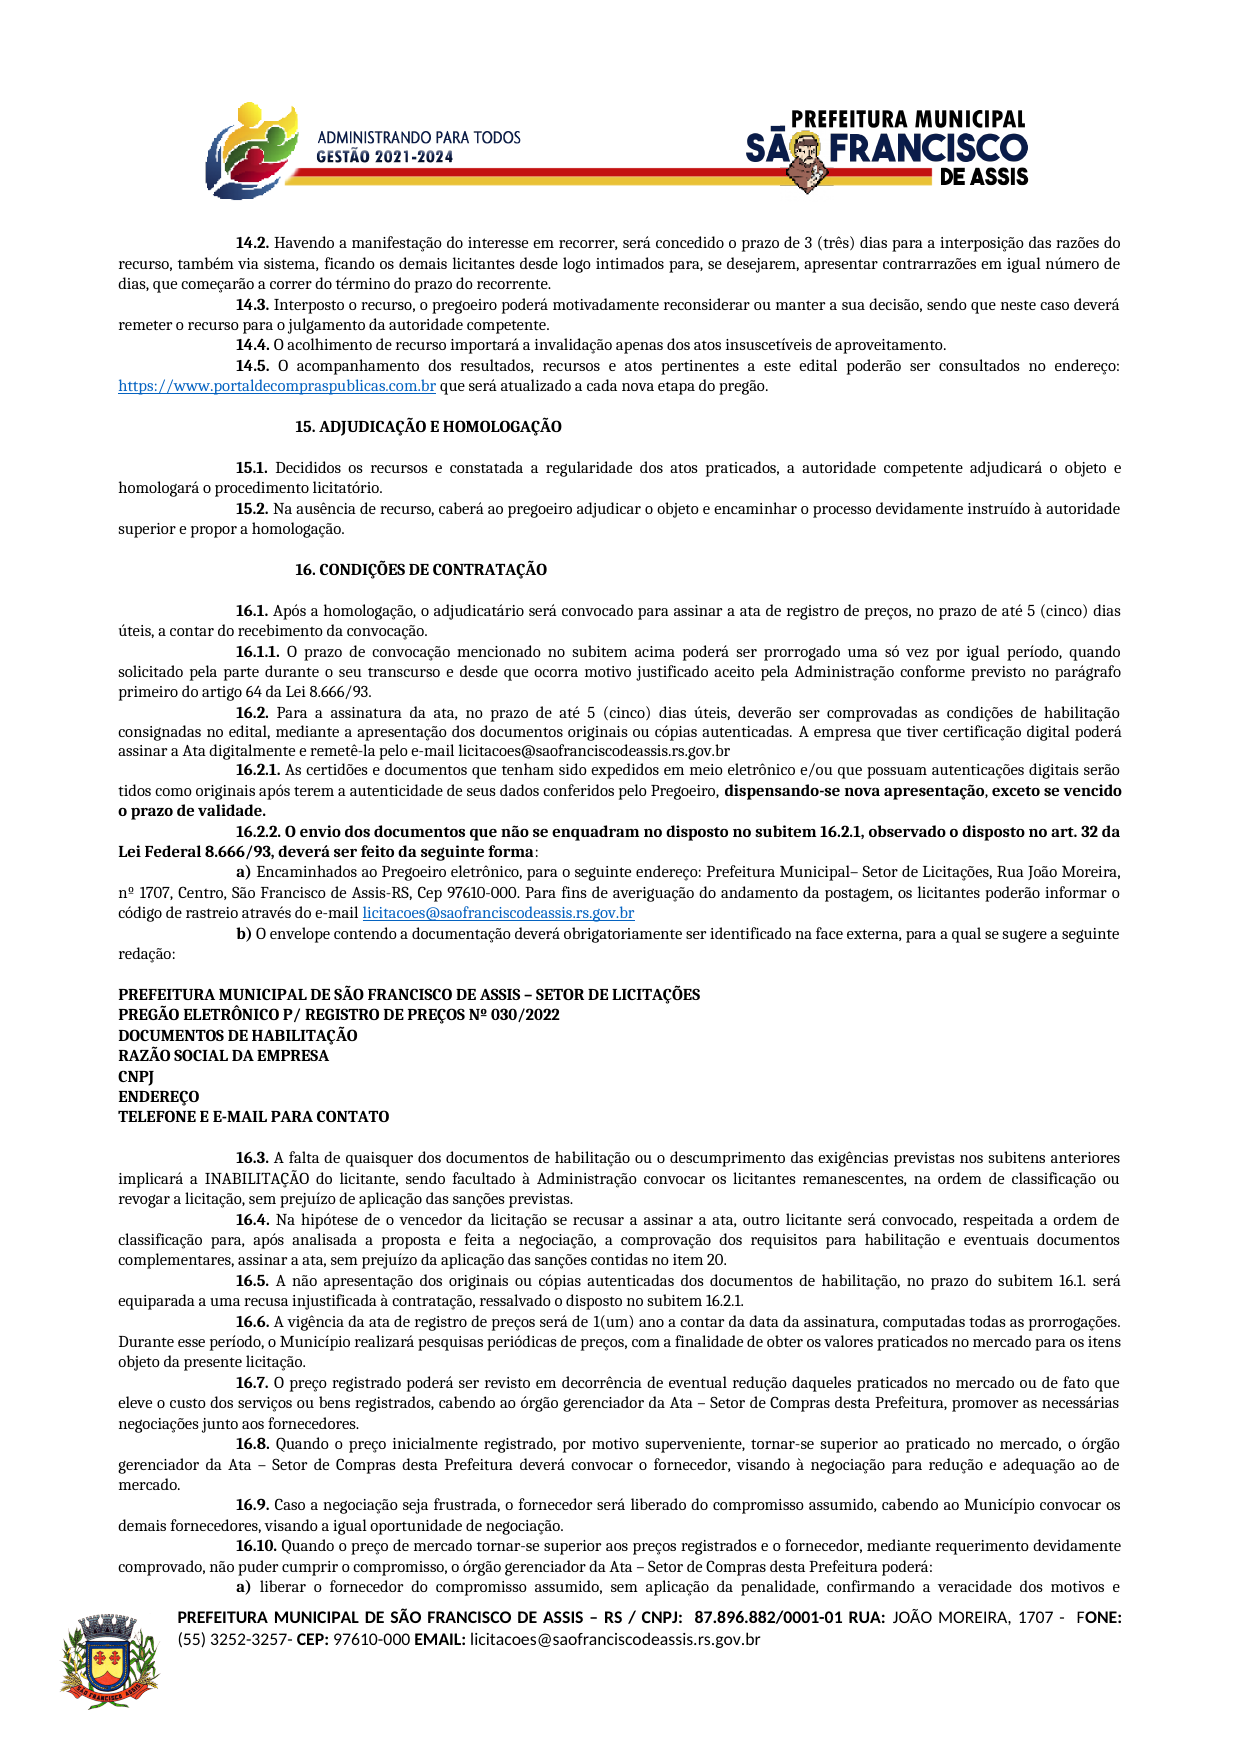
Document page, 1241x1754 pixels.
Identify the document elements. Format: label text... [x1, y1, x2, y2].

text ENDEREÇO [118, 1087, 1122, 1107]
text 16.1. Após a homologação, o adjudicatário será convocado para assinar a ata de registro de preços, no prazo de até 5 (cinco) dias úteis, a contar do recebimento da convocação. [118, 601, 1122, 641]
text 16.10. Quando o preço de mercado tornar-se superior aos preços registrados e o fornecedor, mediante requerimento devidamente comprovado, não puder cumprir o compromisso, o órgão gerenciador da Ata – Setor de Compras desta Prefeitura poderá: [118, 1537, 1122, 1576]
text 14.3. Interposto o recurso, o pregoeiro poderá motivadamente reconsiderar ou manter a sua decisão, sendo que neste caso deverá remeter o recurso para o julgamento da autoridade competente. [118, 295, 1122, 334]
text 16.2.1. As certidões e documentos que tenham sido expedidos em meio eletrônico e/ou que possuam autenticações digitais serão tidos como originais após terem a autenticidade de seus dados conferidos pelo Pregoeiro, dispensando-se nova apresentação, exceto se vencido o prazo de validade. [118, 761, 1122, 821]
text 16.2. Para a assinatura da ata, no prazo de até 5 (cinco) dias úteis, deverão ser comprovadas as condições de habilitação consignadas no edital, mediante a apresentação dos documentos originais ou cópias autenticadas. A empresa que tiver certificação digital poderá assinar a Ata digitalmente e remetê-la pelo e-mail licitacoes@saofranciscodeassis.rs.gov.br [118, 703, 1122, 761]
text RAZÃO SOCIAL DA EMPRESA [118, 1047, 1122, 1066]
text 16.3. A falta de quaisquer dos documentos de habilitação ou o descumprimento das exigências previstas nos subitens anteriores implicará a INABILITAÇÃO do licitante, sendo facultado à Administração convocar os licitantes remanescentes, na ordem de classificação ou revogar a licitação, sem prejuízo de aplicação das sanções previstas. [118, 1149, 1122, 1209]
text 16.2.2. O envio dos documentos que não se enquadram no disposto no subitem 16.2.1, observado o disposto no art. 32 da Lei Federal 8.666/93, deverá ser feito da seguinte forma: [118, 822, 1122, 862]
text 15.1. Decididos os recursos e constatada a regularidade dos atos praticados, a autoridade competente adjudicará o objeto e homologará o procedimento licitatório. [118, 458, 1122, 498]
text 15.2. Na ausência de recurso, caberá ao pregoeiro adjudicar o objeto e encaminhar o processo devidamente instruído à autoridade superior e propor a homologação. [118, 499, 1122, 539]
text 15. ADJUDICAÇÃO E HOMOLOGAÇÃO [118, 417, 1122, 437]
text 16.5. A não apresentação dos originais ou cópias autenticadas dos documentos de habilitação, no prazo do subitem 16.1. será equiparada a uma recusa injustificada à contratação, ressalvado o disposto no subitem 16.2.1. [118, 1271, 1122, 1311]
text 14.5. O acompanhamento dos resultados, recursos e atos pertinentes a este edital poderão ser consultados no endereço: https://www.portaldecompraspublicas.com.br que será atualizado a cada nova etapa do pregão. [118, 356, 1122, 396]
text 16.9. Caso a negociação seja frustrada, o fornecedor será liberado do compromisso assumido, cabendo ao Município convocar os demais fornecedores, visando a igual oportunidade de negociação. [118, 1496, 1122, 1535]
text b) O envelope contendo a documentação deverá obrigatoriamente ser identificado na face externa, para a qual se sugere a seguinte redação: [118, 924, 1122, 964]
text 16.1.1. O prazo de convocação mencionado no subitem acima poderá ser prorrogado uma só vez por igual período, quando solicitado pela parte durante o seu transcurso e desde que ocorra motivo justificado aceito pela Administração conforme previsto no parágrafo primeiro do artigo 64 da Lei 8.666/93. [118, 642, 1122, 702]
text PREGÃO ELETRÔNICO P/ REGISTRO DE PREÇOS Nº 030/2022 [118, 1006, 1122, 1025]
text 16.8. Quando o preço inicialmente registrado, por motivo superveniente, tornar-se superior ao praticado no mercado, o órgão gerenciador da Ata – Setor de Compras desta Prefeitura deverá convocar o fornecedor, visando à negociação para redução e adequação ao de mercado. [118, 1434, 1122, 1494]
text 16. CONDIÇÕES DE CONTRATAÇÃO [118, 560, 1122, 579]
text a) Encaminhados ao Pregoeiro eletrônico, para o seguinte endereço: Prefeitura Municipal– Setor de Licitações, Rua João Moreira, nº 1707, Centro, São Francisco de Assis-RS, Cep 97610-000. Para fins de averiguação do andamento da postagem, os licitantes poderão informar o código de rastreio através do e-mail licitacoes@saofranciscodeassis.rs.gov.br [118, 863, 1122, 923]
text 16.4. Na hipótese de o vencedor da licitação se recusar a assinar a ata, outro licitante será convocado, respeitada a ordem de classificação para, após analisada a proposta e feita a negociação, a comprovação dos requisitos para habilitação e eventuais documentos complementares, assinar a ata, sem prejuízo da aplicação das sanções contidas no item 20. [118, 1210, 1122, 1270]
text 14.2. Havendo a manifestação do interesse em recorrer, será concedido o prazo de 3 (três) dias para a interposição das razões do recurso, também via sistema, ficando os demais licitantes desde logo intimados para, se desejarem, apresentar contrarrazões em igual número de dias, que começarão a correr do término do prazo do recorrente. [118, 234, 1122, 294]
text CNPJ [118, 1067, 1122, 1086]
text TELEFONE E E-MAIL PARA CONTATO [118, 1108, 1122, 1127]
text a) liberar o fornecedor do compromisso assumido, sem aplicação da penalidade, confirmando a veracidade dos motivos e [118, 1577, 1122, 1597]
text 14.4. O acolhimento de recurso importará a invalidação apenas dos atos insuscetíveis de aproveitamento. [118, 336, 1122, 355]
text PREFEITURA MUNICIPAL DE SÃO FRANCISCO DE ASSIS – SETOR DE LICITAÇÕES [118, 985, 1122, 1004]
text DOCUMENTOS DE HABILITAÇÃO [118, 1026, 1122, 1045]
text 16.7. O preço registrado poderá ser revisto em decorrência de eventual redução daqueles praticados no mercado ou de fato que eleve o custo dos serviços ou bens registrados, cabendo ao órgão gerenciador da Ata – Setor de Compras desta Prefeitura, promover as necessárias negociações junto aos fornecedores. [118, 1373, 1122, 1433]
text 16.6. A vigência da ata de registro de preços será de 1(um) ano a contar da data da assinatura, computadas todas as prorrogações. Durante esse período, o Município realizará pesquisas periódicas de preços, com a finalidade de obter os valores praticados no mercado para os itens objeto da presente licitação. [118, 1312, 1122, 1372]
